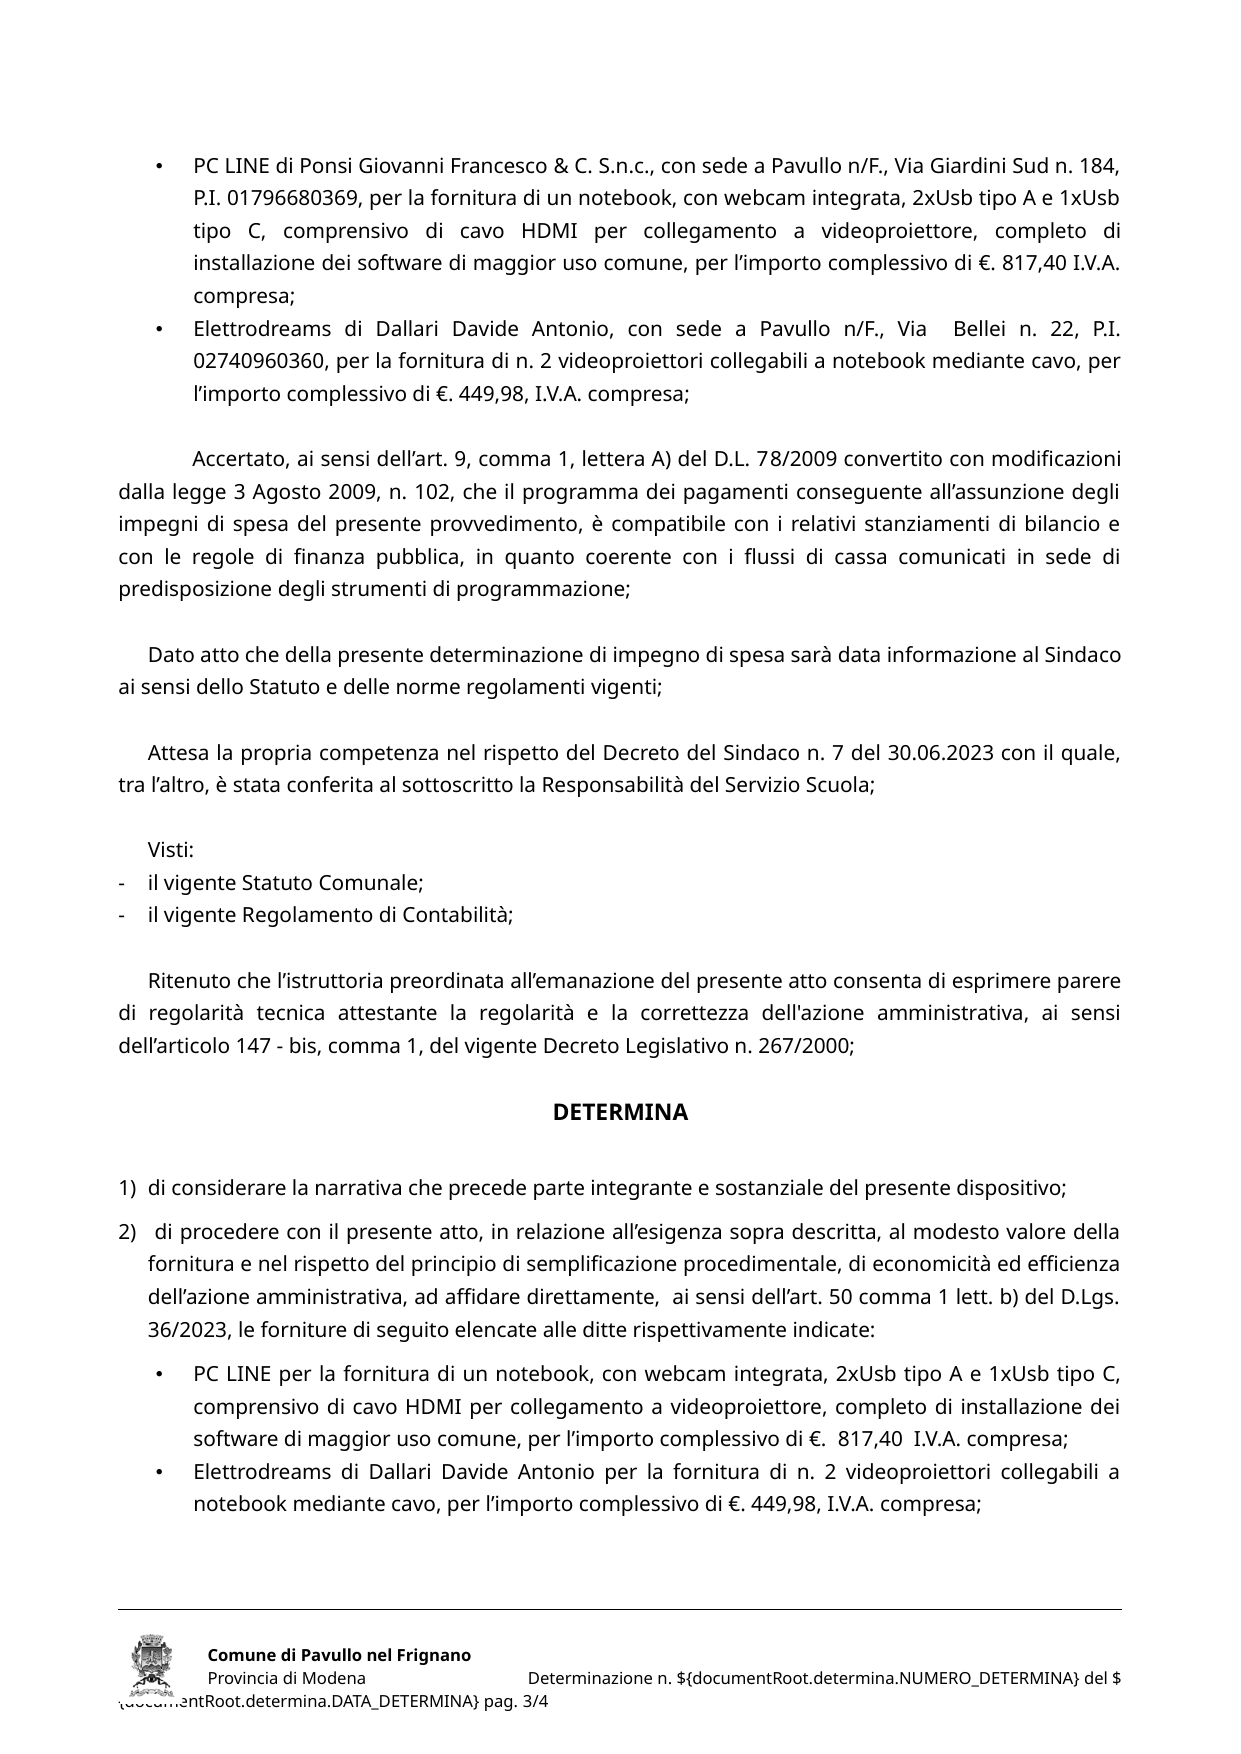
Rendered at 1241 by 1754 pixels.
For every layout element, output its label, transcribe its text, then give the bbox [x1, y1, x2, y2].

list PC LINE di Ponsi Giovanni Francesco & C. S.n.c., con sede a Pavullo n/F., Via Giardini Sud n. 184, P.I. 01796680369, per la fornitura di un notebook, con webcam integrata, 2xUsb tipo A e 1xUsb tipo C, comprensivo di cavo HDMI per collegamento a videoproiettore, completo di installazione dei software di maggior uso comune, per l’importo complessivo di €. 817,40 I.V.A. compresa; [156, 151, 1122, 309]
text Dato atto che della presente determinazione di impegno di spesa sarà data informazione al Sindaco ai sensi dello Statuto e delle norme regolamenti vigenti; [118, 640, 1122, 701]
list Elettrodreams di Dallari Davide Antonio, con sede a Pavullo n/F., Via Bellei n. 22, P.I. 02740960360, per la fornitura di n. 2 videoproiettori collegabili a notebook mediante cavo, per l’importo complessivo di €. 449,98, I.V.A. compresa; [156, 314, 1122, 407]
list Elettrodreams di Dallari Davide Antonio per la fornitura di n. 2 videoproiettori collegabili a notebook mediante cavo, per l’importo complessivo di €. 449,98, I.V.A. compresa; [156, 1457, 1122, 1518]
list il vigente Statuto Comunale; [118, 868, 1122, 896]
list di considerare la narrativa che precede parte integrante e sostanziale del presente dispositivo; [118, 1173, 1122, 1201]
picture [120, 1631, 183, 1704]
text Accertato, ai sensi dell’art. 9, comma 1, lettera A) del D.L. 78/2009 convertito con modificazioni dalla legge 3 Agosto 2009, n. 102, che il programma dei pagamenti conseguente all’assunzione degli impegni di spesa del presente provvedimento, è compatibile con i relativi stanziamenti di bilancio e con le regole di finanza pubblica, in quanto coerente con i flussi di cassa comunicati in sede di predisposizione degli strumenti di programmazione; [118, 444, 1122, 603]
text Ritenuto che l’istruttoria preordinata all’emanazione del presente atto consenta di esprimere parere di regolarità tecnica attestante la regolarità e la correttezza dell'azione amministrativa, ai sensi dell’articolo 147 - bis, comma 1, del vigente Decreto Legislativo n. 267/2000; [118, 966, 1122, 1059]
text DETERMINA [118, 1096, 1122, 1127]
text Attesa la propria competenza nel rispetto del Decreto del Sindaco n. 7 del 30.06.2023 con il quale, tra l’altro, è stata conferita al sottoscritto la Responsabilità del Servizio Scuola; [118, 738, 1122, 799]
list PC LINE per la fornitura di un notebook, con webcam integrata, 2xUsb tipo A e 1xUsb tipo C, comprensivo di cavo HDMI per collegamento a videoproiettore, completo di installazione dei software di maggior uso comune, per l’importo complessivo di €. 817,40 I.V.A. compresa; [156, 1359, 1122, 1453]
text Visti: [118, 835, 1122, 864]
list di procedere con il presente atto, in relazione all’esigenza sopra descritta, al modesto valore della fornitura e nel rispetto del principio di semplificazione procedimentale, di economicità ed efficienza dell’azione amministrativa, ad affidare direttamente, ai sensi dell’art. 50 comma 1 lett. b) del D.Lgs. 36/2023, le forniture di seguito elencate alle ditte rispettivamente indicate: [118, 1217, 1122, 1343]
list il vigente Regolamento di Contabilità; [118, 901, 1122, 929]
